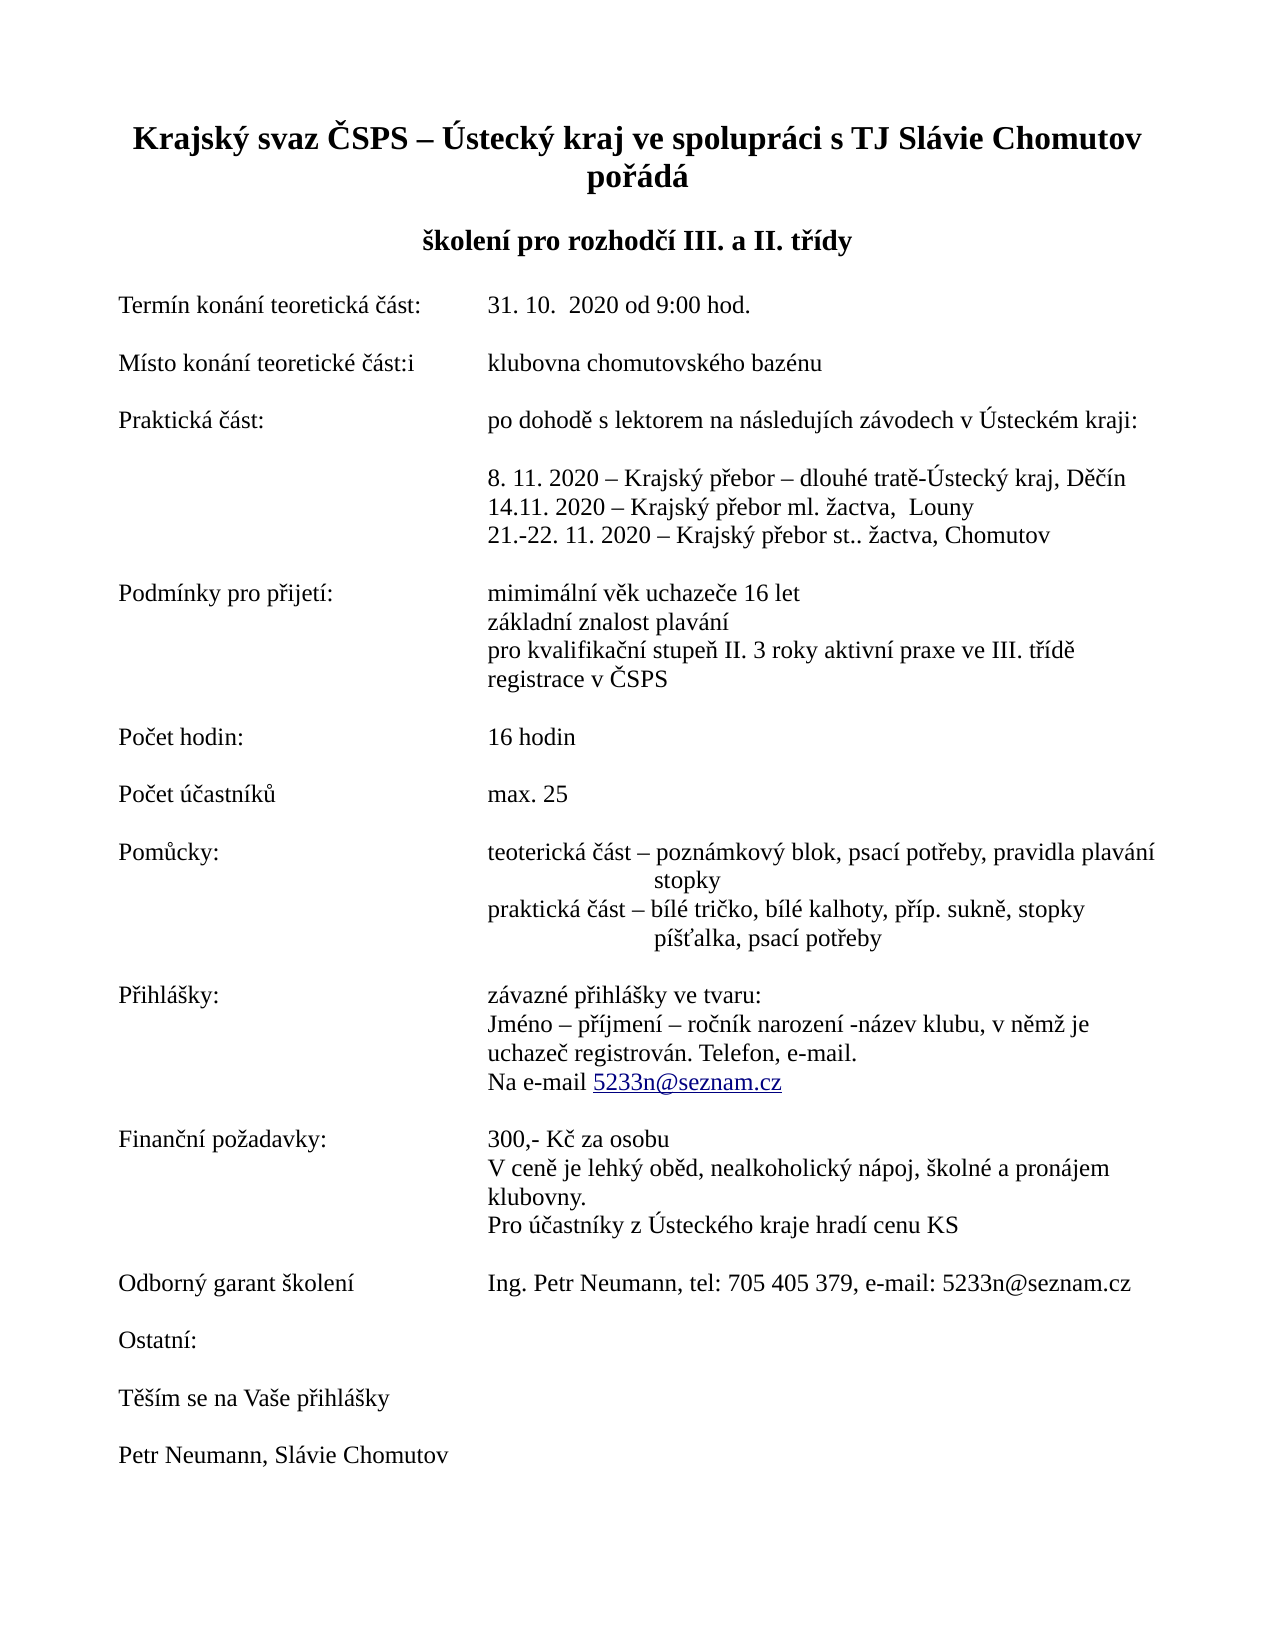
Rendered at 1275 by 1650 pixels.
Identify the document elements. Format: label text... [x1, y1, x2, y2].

text základní znalost plavání [118, 607, 1157, 636]
text registrace v ČSPS [118, 664, 1157, 693]
text 8. 11. 2020 – Krajský přebor – dlouhé tratě-Ústecký kraj, Děčín [118, 463, 1157, 492]
text školení pro rozhodčí III. a II. třídy [118, 223, 1157, 257]
text Počet hodin: 16 hodin [118, 722, 1157, 751]
text Pomůcky: teoterická část – poznámkový blok, psací potřeby, pravidla plavání stopky [118, 837, 1157, 894]
text 14.11. 2020 – Krajský přebor ml. žactva, Louny [118, 492, 1157, 521]
text pro kvalifikační stupeň II. 3 roky aktivní praxe ve III. třídě [118, 636, 1157, 664]
text Odborný garant školení Ing. Petr Neumann, tel: 705 405 379, e-mail: 5233n@seznam.cz [118, 1268, 1157, 1297]
text Termín konání teoretická část: 31. 10. 2020 od 9:00 hod. [118, 291, 1157, 319]
text Petr Neumann, Slávie Chomutov [118, 1441, 1157, 1469]
text Přihlášky: závazné přihlášky ve tvaru: [118, 981, 1157, 1009]
text Krajský svaz ČSPS – Ústecký kraj ve spolupráci s TJ Slávie Chomutov [118, 118, 1157, 156]
text Ostatní: [118, 1326, 1157, 1354]
text Místo konání teoretické část:i klubovna chomutovského bazénu [118, 348, 1157, 377]
text Pro účastníky z Ústeckého kraje hradí cenu KS [118, 1211, 1157, 1239]
text Finanční požadavky: 300,- Kč za osobu [118, 1124, 1157, 1153]
text praktická část – bílé tričko, bílé kalhoty, příp. sukně, stopky píšťalka, psací potřeby [118, 894, 1157, 952]
text Podmínky pro přijetí: mimimální věk uchazeče 16 let [118, 578, 1157, 607]
text Počet účastníků max. 25 [118, 779, 1157, 808]
text pořádá [118, 156, 1157, 195]
text Na e-mail 5233n@seznam.cz [118, 1067, 1157, 1096]
text 21.-22. 11. 2020 – Krajský přebor st.. žactva, Chomutov [118, 521, 1157, 549]
text V ceně je lehký oběd, nealkoholický nápoj, školné a pronájem klubovny. [118, 1153, 1157, 1211]
text Praktická část: po dohodě s lektorem na následujích závodech v Ústeckém kraji: [118, 406, 1157, 434]
text Těším se na Vaše přihlášky [118, 1383, 1157, 1412]
text Jméno – příjmení – ročník narození -název klubu, v němž je uchazeč registrován. Telefon, e-mail. [118, 1009, 1157, 1067]
